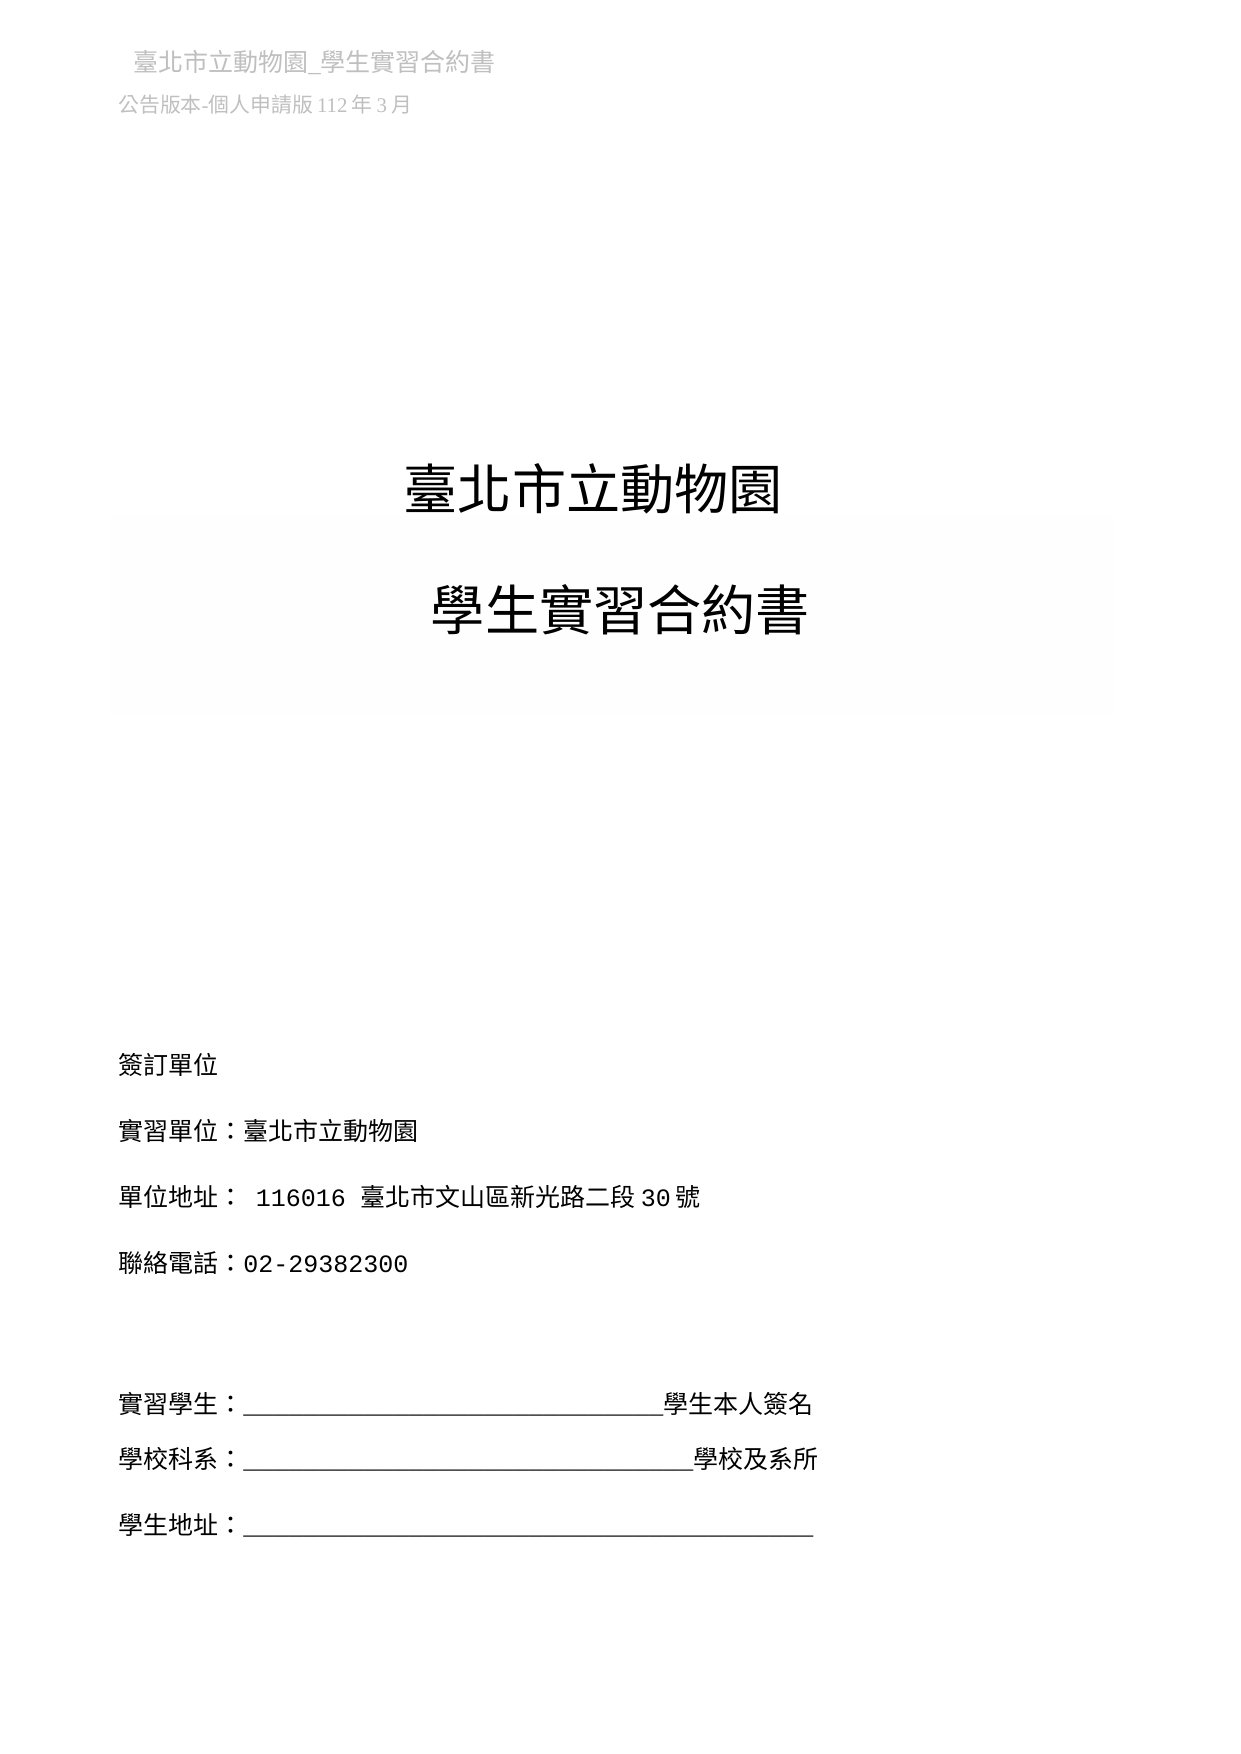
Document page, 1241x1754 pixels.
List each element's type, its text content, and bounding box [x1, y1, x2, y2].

text 單位地址： 116016 臺北市文山區新光路二段30號 [118, 1177, 1122, 1213]
text 實習單位：臺北市立動物園 [118, 1111, 1122, 1147]
text 學校科系：______________________________學校及系所 [118, 1439, 1122, 1476]
text 簽訂單位 [118, 1045, 1122, 1082]
text 學生地址：______________________________________ [118, 1506, 1122, 1542]
text 臺北市立動物園 [118, 447, 1122, 525]
text 學生實習合約書 [1114, 567, 1122, 646]
text 實習學生：____________________________學生本人簽名 [118, 1384, 1122, 1421]
text 聯絡電話：02-29382300 [118, 1243, 1122, 1280]
